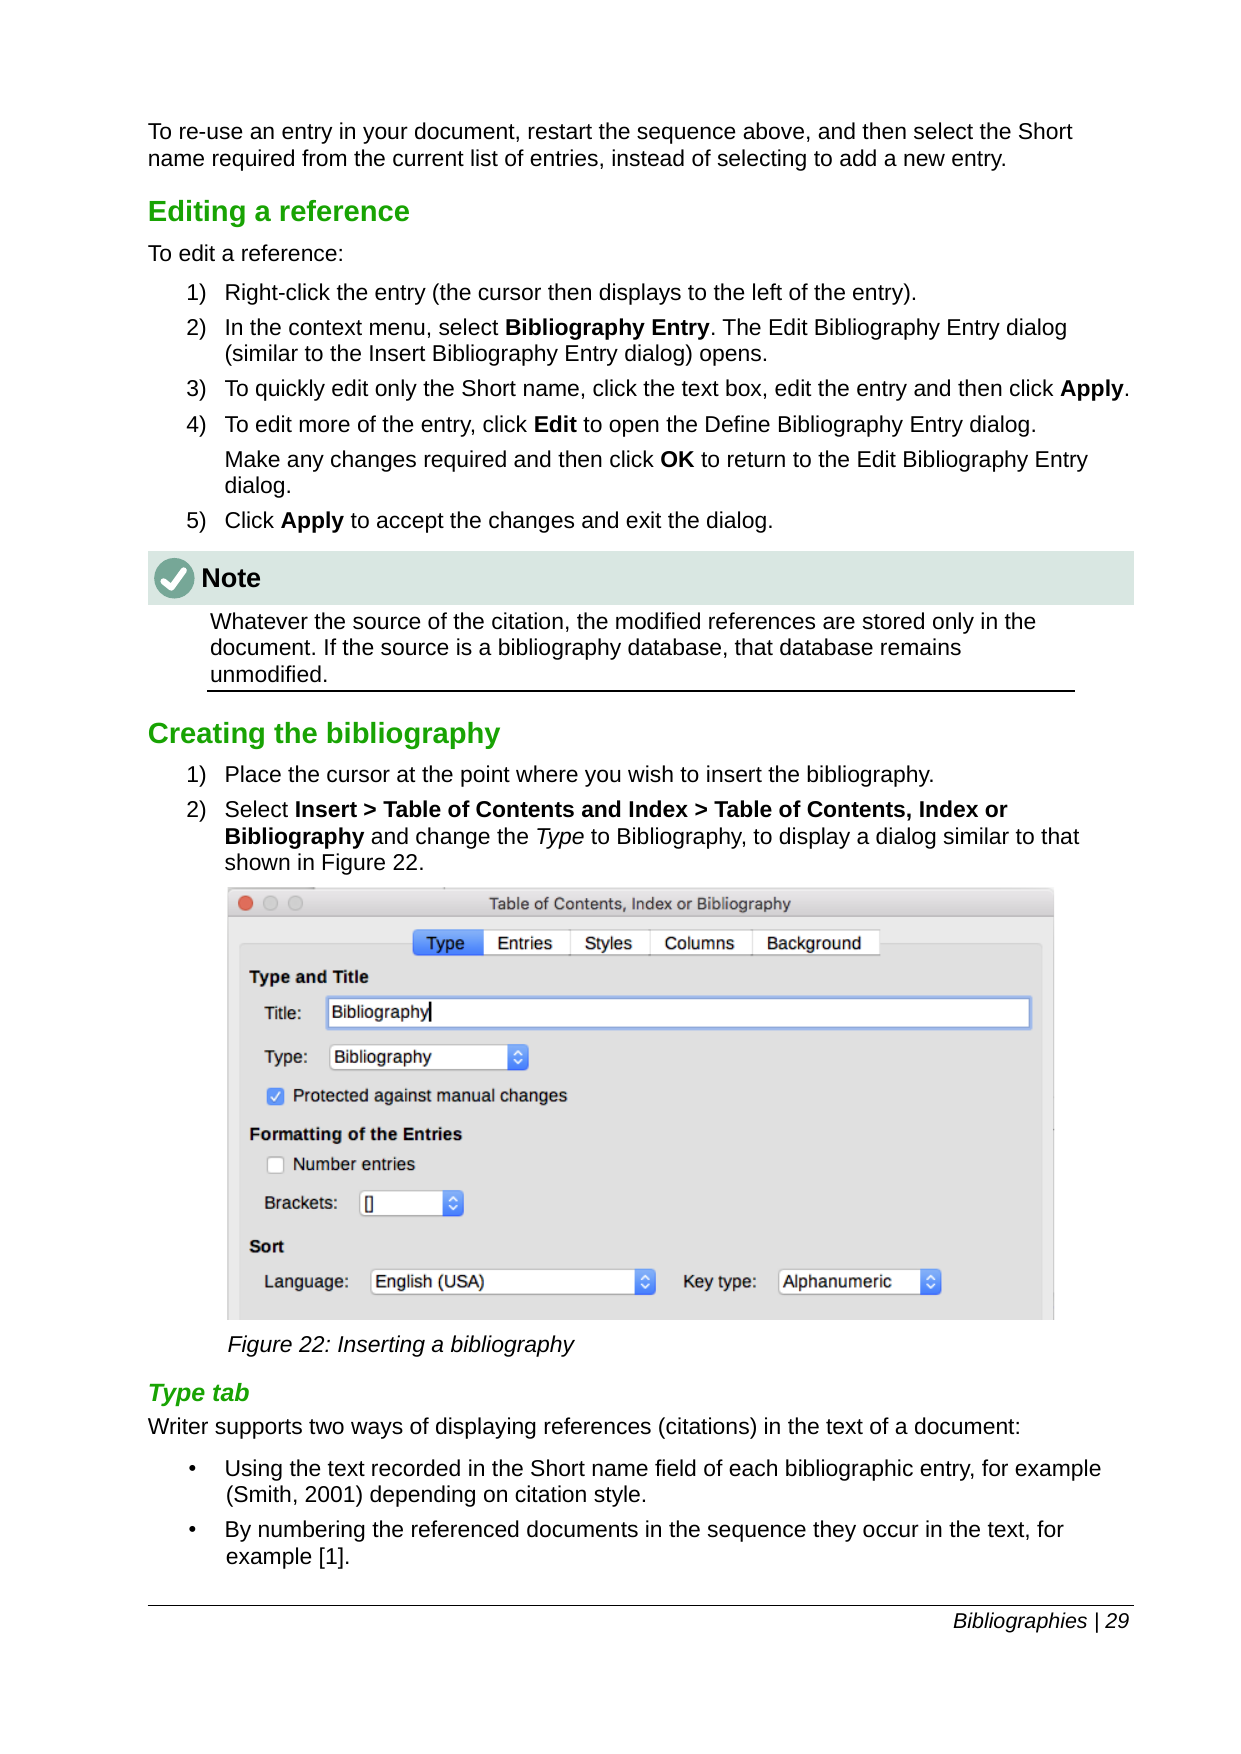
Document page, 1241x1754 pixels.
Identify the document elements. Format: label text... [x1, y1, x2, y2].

text Whatever the source of the citation, the modified references are stored only in the document. If the source is a bibliography database, that database remains unmodified. [207, 605, 1075, 690]
subtitle Creating the bibliography [148, 716, 1134, 749]
list By numbering the referenced documents in the sequence they occur in the text, for example [1]. [185, 1513, 1134, 1572]
list Place the cursor at the point where you wish to insert the bibliography. [207, 761, 1134, 787]
subtitle Type tab [148, 1378, 1134, 1407]
subtitle Note [148, 551, 1134, 605]
list To edit more of the entry, click Edit to open the Define Bibliography Entry dialog. [207, 411, 1134, 437]
list To quickly edit only the Short name, click the text box, edit the entry and then click Apply. [207, 375, 1134, 402]
text Figure 22: Inserting a bibliography [227, 1331, 1054, 1358]
list Click Apply to accept the changes and exit the dialog. [207, 507, 1134, 534]
subtitle Editing a reference [148, 194, 1134, 228]
list Select Insert > Table of Contents and Index > Table of Contents, Index or Bibliography and change the Type to Bibliography, to display a dialog similar to that shown in Figure 22. [207, 796, 1134, 875]
list To edit a reference: [148, 240, 1134, 266]
list Using the text recorded in the Short name field of each bibliographic entry, for example (Smith, 2001) depending on citation style. [185, 1452, 1134, 1507]
list Writer supports two ways of displaying references (citations) in the text of a document: [148, 1413, 1134, 1439]
list Make any changes required and then click OK to return to the Edit Bibliography Entry dialog. [207, 446, 1134, 498]
list Right-click the entry (the cursor then displays to the left of the entry). [207, 279, 1134, 305]
picture [227, 887, 1055, 1320]
list In the context menu, select Bibliography Entry. The Edit Bibliography Entry dialog (similar to the Insert Bibliography Entry dialog) opens. [207, 314, 1134, 367]
text To re-use an entry in your document, restart the sequence above, and then select the Short name required from the current list of entries, instead of selecting to add a new entry. [148, 118, 1134, 171]
